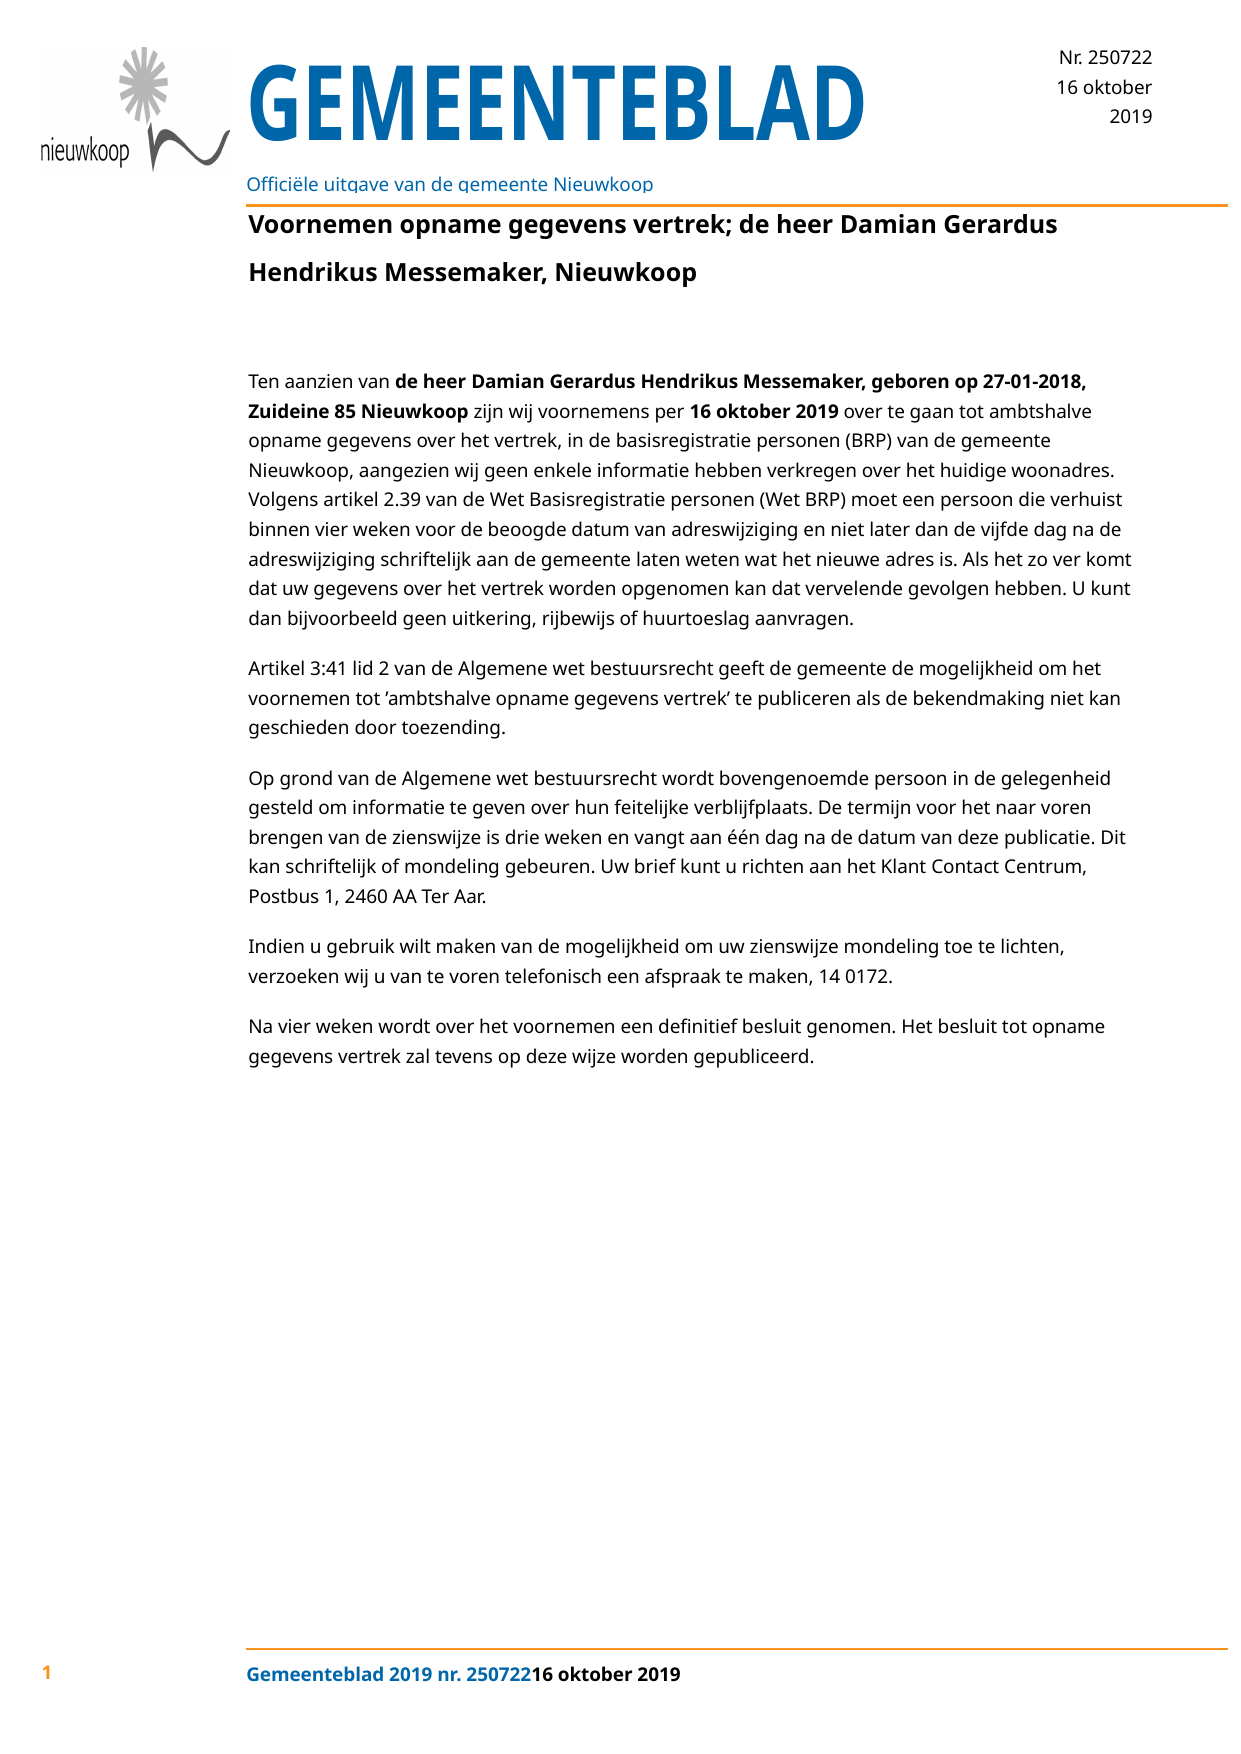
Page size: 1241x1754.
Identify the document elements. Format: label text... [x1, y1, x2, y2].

text Voornemen opname gegevens vertrek; de heer Damian Gerardus Hendrikus Messemaker, Nieuwkoop [248, 207, 1152, 288]
text Ten aanzien van de heer Damian Gerardus Hendrikus Messemaker, geboren op 27-01-2018, Zuideine 85 Nieuwkoop zijn wij voornemens per 16 oktober 2019 over te gaan tot ambtshalve opname gegevens over het vertrek, in de basisregistratie personen (BRP) van de gemeente Nieuwkoop, aangezien wij geen enkele informatie hebben verkregen over het huidige woonadres. Volgens artikel 2.39 van de Wet Basisregistratie personen (Wet BRP) moet een persoon die verhuist binnen vier weken voor de beoogde datum van adreswijziging en niet later dan de vijfde dag na de adreswijziging schriftelijk aan de gemeente laten weten wat het nieuwe adres is. Als het zo ver komt dat uw gegevens over het vertrek worden opgenomen kan dat vervelende gevolgen hebben. U kunt dan bijvoorbeeld geen uitkering, rijbewijs of huurtoeslag aanvragen. [248, 368, 1152, 631]
text Na vier weken wordt over het voornemen een definitief besluit genomen. Het besluit tot opname gegevens vertrek zal tevens op deze wijze worden gepubliceerd. [248, 1014, 1152, 1069]
picture [41, 47, 231, 172]
text Artikel 3:41 lid 2 van de Algemene wet bestuursrecht geeft de gemeente de mogelijkheid om het voornemen tot ’ambtshalve opname gegevens vertrek’ te publiceren als de bekendmaking niet kan geschieden door toezending. [248, 655, 1152, 740]
text Indien u gebruik wilt maken van de mogelijkheid om uw zienswijze mondeling toe te lichten, verzoeken wij u van te voren telefonisch een afspraak te maken, 14 0172. [248, 934, 1152, 989]
text Op grond van de Algemene wet bestuursrecht wordt bovengenoemde persoon in de gelegenheid gesteld om informatie te geven over hun feitelijke verblijfplaats. De termijn voor het naar voren brengen van de zienswijze is drie weken en vangt aan één dag na de datum van deze publicatie. Dit kan schriftelijk of mondeling gebeuren. Uw brief kunt u richten aan het Klant Contact Centrum, Postbus 1, 2460 AA Ter Aar. [248, 765, 1152, 909]
